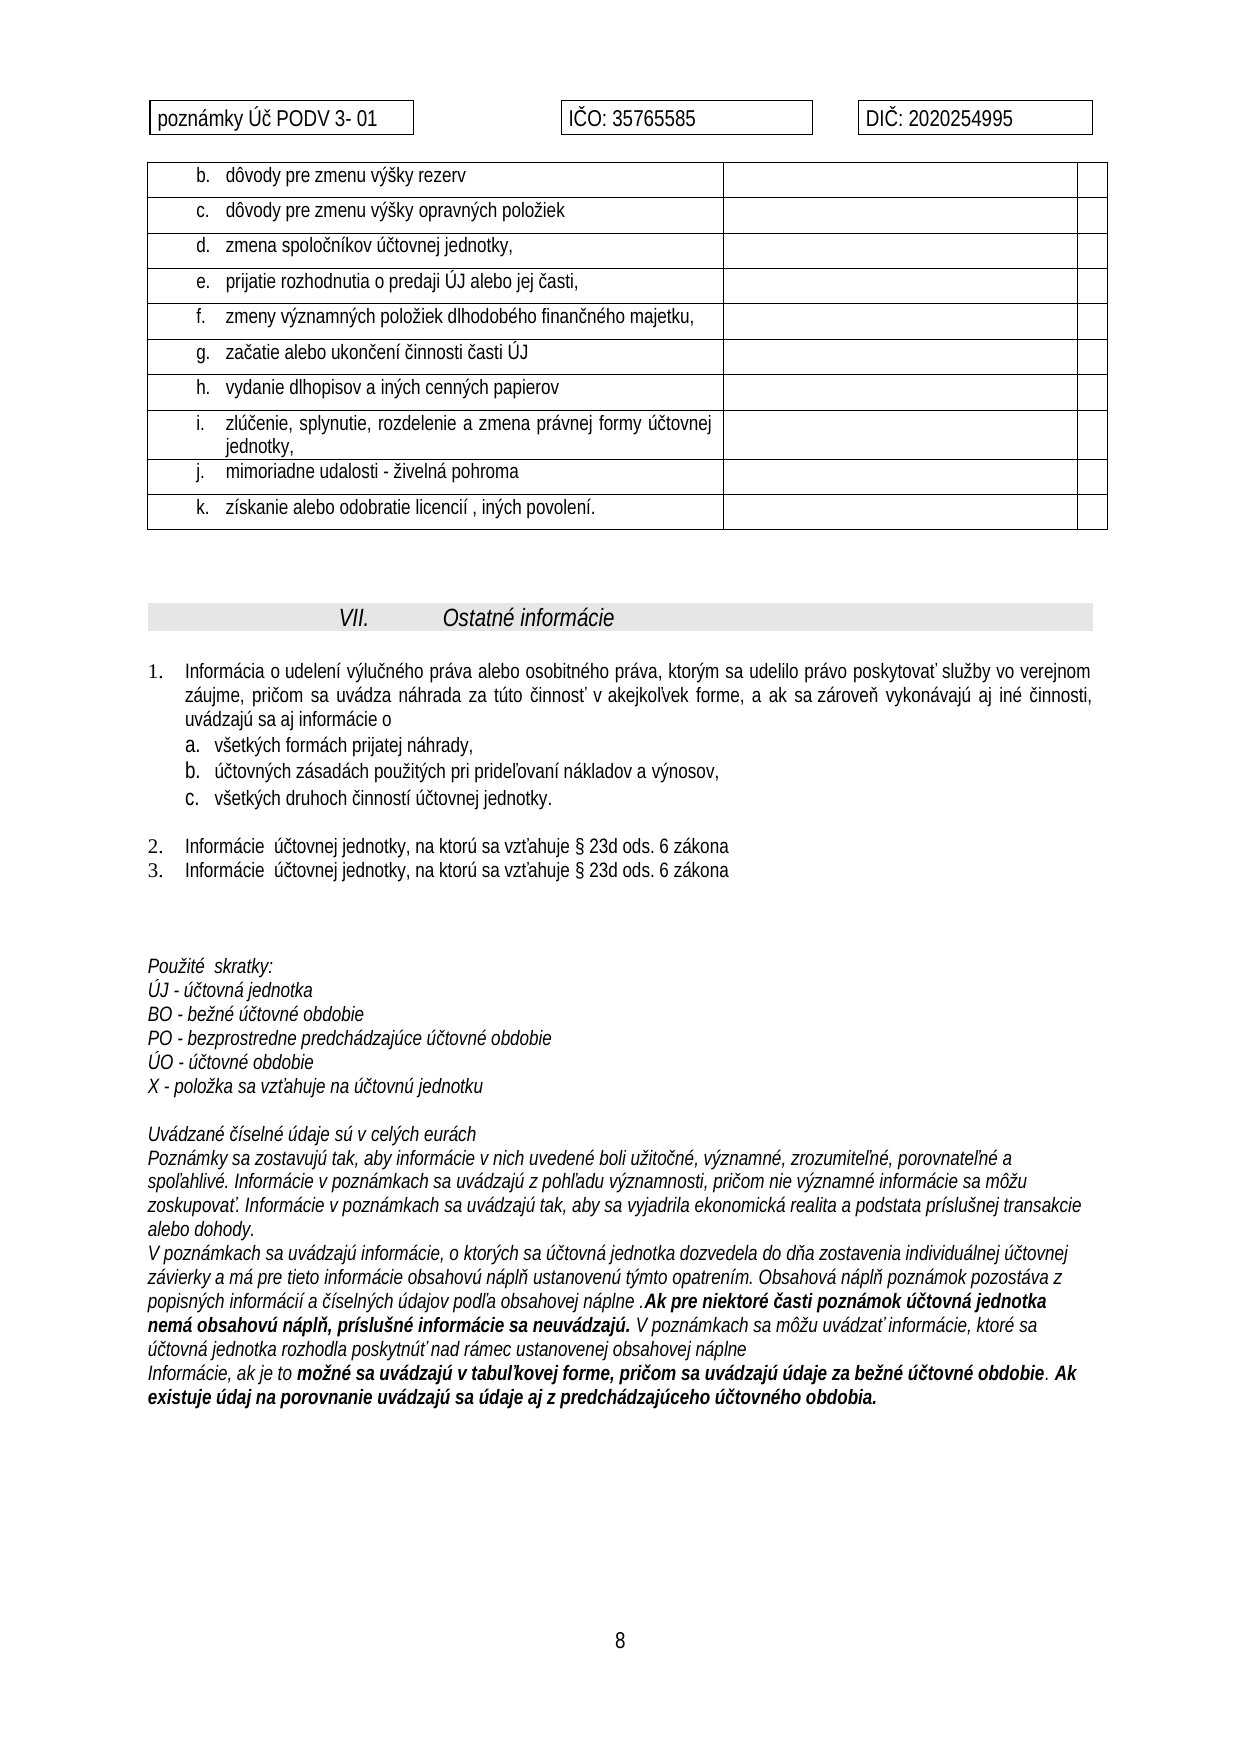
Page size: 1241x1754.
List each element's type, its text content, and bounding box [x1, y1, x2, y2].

table_cell [1078, 495, 1107, 529]
table_cell zlúčenie, splynutie, rozdelenie a zmena právnej formy účtovnej jednotky, [148, 411, 723, 458]
table_cell začatie alebo ukončení činnosti časti ÚJ [148, 340, 723, 374]
table_cell [1078, 411, 1107, 458]
table_cell [724, 340, 1077, 374]
text Poznámky sa zostavujú tak, aby informácie v nich uvedené boli užitočné, významné, zrozumiteľné, porovnateľné a spoľahlivé. Informácie v poznámkach sa uvádzajú z pohľadu významnosti, pričom nie významné informácie sa môžu zoskupovať. Informácie v poznámkach sa uvádzajú tak, aby sa vyjadrila ekonomická realita a podstata príslušnej transakcie alebo dohody. [148, 1145, 1093, 1241]
text Informácie, ak je to možné sa uvádzajú v tabuľkovej forme, pričom sa uvádzajú údaje za bežné účtovné obdobie. Ak existuje údaj na porovnanie uvádzajú sa údaje aj z predchádzajúceho účtovného obdobia. [148, 1361, 1093, 1409]
table_cell [724, 269, 1077, 303]
table_cell [724, 163, 1077, 197]
list Ostatné informácie [148, 603, 1093, 631]
text BO - bežné účtovné obdobie [148, 1002, 1093, 1026]
table_cell dôvody pre zmenu výšky rezerv [148, 163, 723, 197]
table_cell [1078, 460, 1107, 494]
table_cell [724, 411, 1077, 458]
table_cell [1078, 304, 1107, 339]
list Informácie účtovnej jednotky, na ktorú sa vzťahuje § 23d ods. 6 zákona [148, 834, 1093, 858]
table_cell [724, 304, 1077, 339]
table_cell [724, 495, 1077, 529]
table_cell zmena spoločníkov účtovnej jednotky, [148, 234, 723, 268]
text PO - bezprostredne predchádzajúce účtovné obdobie [148, 1026, 1093, 1049]
text ÚJ - účtovná jednotka [148, 978, 1093, 1002]
text Uvádzané číselné údaje sú v celých eurách [148, 1121, 1093, 1145]
table_cell [1078, 269, 1107, 303]
table_cell [724, 234, 1077, 268]
list účtovných zásadách použitých pri prideľovaní nákladov a výnosov, [185, 757, 1093, 783]
text ÚO - účtovné obdobie [148, 1049, 1093, 1073]
list Informácia o udelení výlučného práva alebo osobitného práva, ktorým sa udelilo právo poskytovať služby vo verejnom záujme, pričom sa uvádza náhrada za túto činnosť v akejkoľvek forme, a ak sa zároveň vykonávajú aj iné činnosti, uvádzajú sa aj informácie o [148, 659, 1093, 731]
table_cell [1078, 198, 1107, 232]
table_cell vydanie dlhopisov a iných cenných papierov [148, 375, 723, 409]
list všetkých formách prijatej náhrady, [185, 731, 1093, 757]
table_cell dôvody pre zmenu výšky opravných položiek [148, 198, 723, 232]
table_cell získanie alebo odobratie licencií , iných povolení. [148, 495, 723, 529]
table_cell [1078, 375, 1107, 409]
text Použité skratky: [148, 954, 1093, 978]
table_cell [724, 460, 1077, 494]
table_cell [1078, 163, 1107, 197]
text V poznámkach sa uvádzajú informácie, o ktorých sa účtovná jednotka dozvedela do dňa zostavenia individuálnej účtovnej závierky a má pre tieto informácie obsahovú náplň ustanovenú týmto opatrením. Obsahová náplň poznámok pozostáva z popisných informácií a číselných údajov podľa obsahovej náplne .Ak pre niektoré časti poznámok účtovná jednotka nemá obsahovú náplň, príslušné informácie sa neuvádzajú. V poznámkach sa môžu uvádzať informácie, ktoré sa účtovná jednotka rozhodla poskytnúť nad rámec ustanovenej obsahovej náplne [148, 1241, 1093, 1361]
list všetkých druhoch činností účtovnej jednotky. [185, 783, 1093, 810]
list Informácie účtovnej jednotky, na ktorú sa vzťahuje § 23d ods. 6 zákona [148, 858, 1093, 882]
text X - položka sa vzťahuje na účtovnú jednotku [148, 1073, 1093, 1097]
table_cell mimoriadne udalosti - živelná pohroma [148, 460, 723, 494]
table_cell [1078, 340, 1107, 374]
table_cell [724, 375, 1077, 409]
table_cell zmeny významných položiek dlhodobého finančného majetku, [148, 304, 723, 339]
table_cell [724, 198, 1077, 232]
table_cell [1078, 234, 1107, 268]
table_cell prijatie rozhodnutia o predaji ÚJ alebo jej časti, [148, 269, 723, 303]
